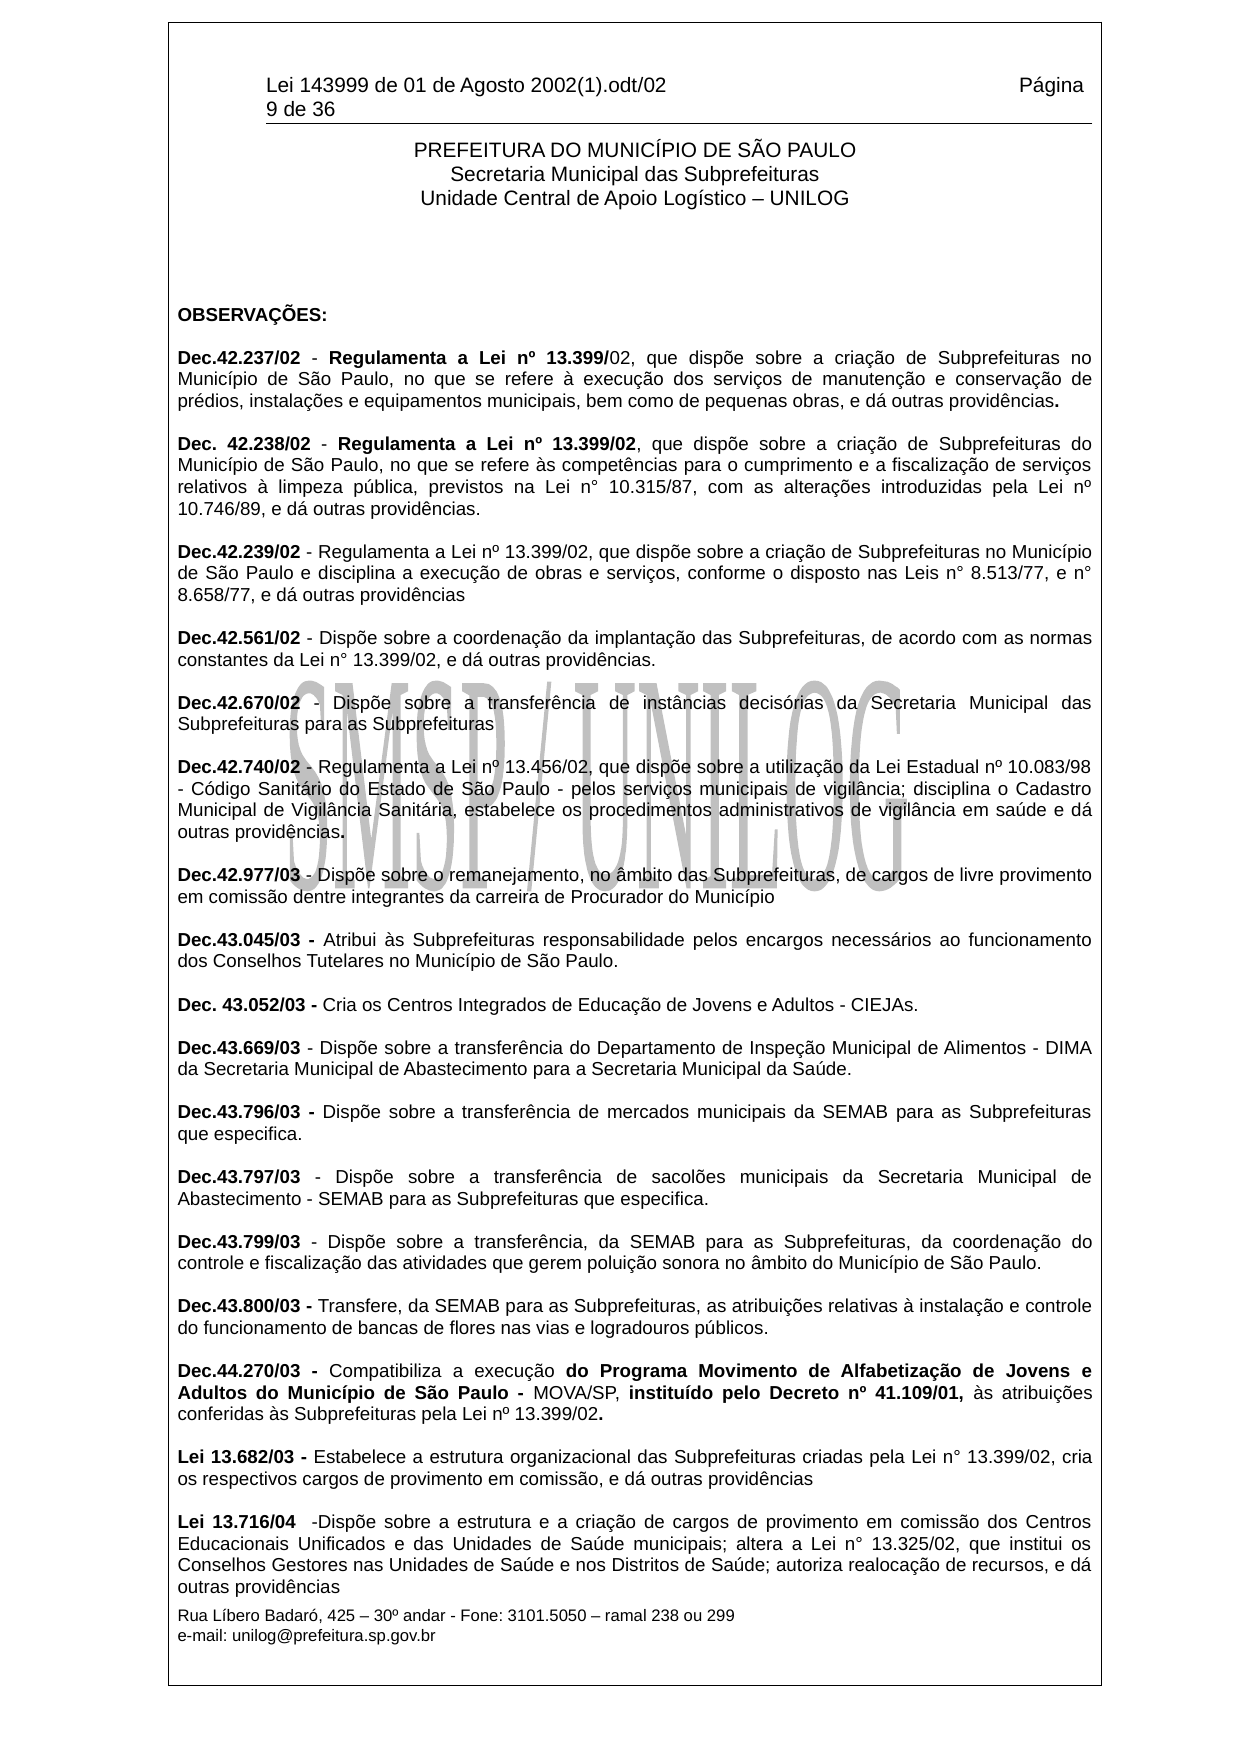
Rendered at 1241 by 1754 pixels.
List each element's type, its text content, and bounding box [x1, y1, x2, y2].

text Dec.43.045/03 - Atribui às Subprefeituras responsabilidade pelos encargos necessários ao funcionamento dos Conselhos Tutelares no Município de São Paulo. [177, 929, 1092, 972]
text Dec.43.796/03 - Dispõe sobre a transferência de mercados municipais da SEMAB para as Subprefeituras que especifica. [177, 1101, 1092, 1144]
subtitle Dec.42.670/02 - Dispõe sobre a transferência de instâncias decisórias da Secretaria Municipal das Subprefeituras para as Subprefeituras [177, 691, 295, 734]
text Dec. 43.052/03 - Cria os Centros Integrados de Educação de Jovens e Adultos - CIEJAs. [177, 993, 1092, 1015]
text Dec.42.239/02 - Regulamenta a Lei nº 13.399/02, que dispõe sobre a criação de Subprefeituras no Município de São Paulo e disciplina a execução de obras e serviços, conforme o disposto nas Leis n° 8.513/77, e n° 8.658/77, e dá outras providências [177, 541, 1092, 605]
subtitle Dec.42.740/02 - Regulamenta a Lei nº 13.456/02, que dispõe sobre a utilização da Lei Estadual nº 10.083/98 - Código Sanitário do Estado de São Paulo - pelos serviços municipais de vigilância; disciplina o Cadastro Municipal de Vigilância Sanitária, estabelece os procedimentos administrativos de vigilância em saúde e dá outras providências. [859, 756, 1092, 842]
text Dec. 42.238/02 - Regulamenta a Lei nº 13.399/02, que dispõe sobre a criação de Subprefeituras do Município de São Paulo, no que se refere às competências para o cumprimento e a fiscalização de serviços relativos à limpeza pública, previstos na Lei n° 10.315/87, com as alterações introduzidas pela Lei nº 10.746/89, e dá outras providências. [177, 433, 1092, 519]
text Dec.43.800/03 - Transfere, da SEMAB para as Subprefeituras, as atribuições relativas à instalação e controle do funcionamento de bancas de flores nas vias e logradouros públicos. [177, 1295, 1092, 1338]
subtitle Dec.43.799/03 - Dispõe sobre a transferência, da SEMAB para as Subprefeituras, da coordenação do controle e fiscalização das atividades que gerem poluição sonora no âmbito do Município de São Paulo. [177, 1231, 1092, 1274]
text Lei 13.682/03 - Estabelece a estrutura organizacional das Subprefeituras criadas pela Lei n° 13.399/02, cria os respectivos cargos de provimento em comissão, e dá outras providências [177, 1446, 1092, 1489]
text Dec.42.237/02 - Regulamenta a Lei nº 13.399/02, que dispõe sobre a criação de Subprefeituras no Município de São Paulo, no que se refere à execução dos serviços de manutenção e conservação de prédios, instalações e equipamentos municipais, bem como de pequenas obras, e dá outras providências. [177, 346, 1092, 411]
subtitle Dec.42.740/02 - Regulamenta a Lei nº 13.456/02, que dispõe sobre a utilização da Lei Estadual nº 10.083/98 - Código Sanitário do Estado de São Paulo - pelos serviços municipais de vigilância; disciplina o Cadastro Municipal de Vigilância Sanitária, estabelece os procedimentos administrativos de vigilância em saúde e dá outras providências. [177, 756, 319, 842]
subtitle Dec.42.977/03 - Dispõe sobre o remanejamento, no âmbito das Subprefeituras, de cargos de livre provimento em comissão dentre integrantes da carreira de Procurador do Município [177, 864, 1092, 907]
subtitle Dec.42.561/02 - Dispõe sobre a coordenação da implantação das Subprefeituras, de acordo com as normas constantes da Lei n° 13.399/02, e dá outras providências. [177, 627, 1092, 670]
subtitle Dec.44.270/03 - Compatibiliza a execução do Programa Movimento de Alfabetização de Jovens e Adultos do Município de São Paulo - MOVA/SP, instituído pelo Decreto nº 41.109/01, às atribuições conferidas às Subprefeituras pela Lei nº 13.399/02. [177, 1360, 1092, 1424]
text OBSERVAÇÕES: [177, 303, 1092, 325]
subtitle Dec.43.669/03 - Dispõe sobre a transferência do Departamento de Inspeção Municipal de Alimentos - DIMA da Secretaria Municipal de Abastecimento para a Secretaria Municipal da Saúde. [177, 1036, 1092, 1079]
subtitle Dec.42.670/02 - Dispõe sobre a transferência de instâncias decisórias da Secretaria Municipal das Subprefeituras para as Subprefeituras [900, 691, 1092, 734]
text Lei 13.716/04 -Dispõe sobre a estrutura e a criação de cargos de provimento em comissão dos Centros Educacionais Unificados e das Unidades de Saúde municipais; altera a Lei n° 13.325/02, que institui os Conselhos Gestores nas Unidades de Saúde e nos Distritos de Saúde; autoriza realocação de recursos, e dá outras providências [177, 1511, 1092, 1597]
text Dec.43.797/03 - Dispõe sobre a transferência de sacolões municipais da Secretaria Municipal de Abastecimento - SEMAB para as Subprefeituras que especifica. [177, 1166, 1092, 1209]
